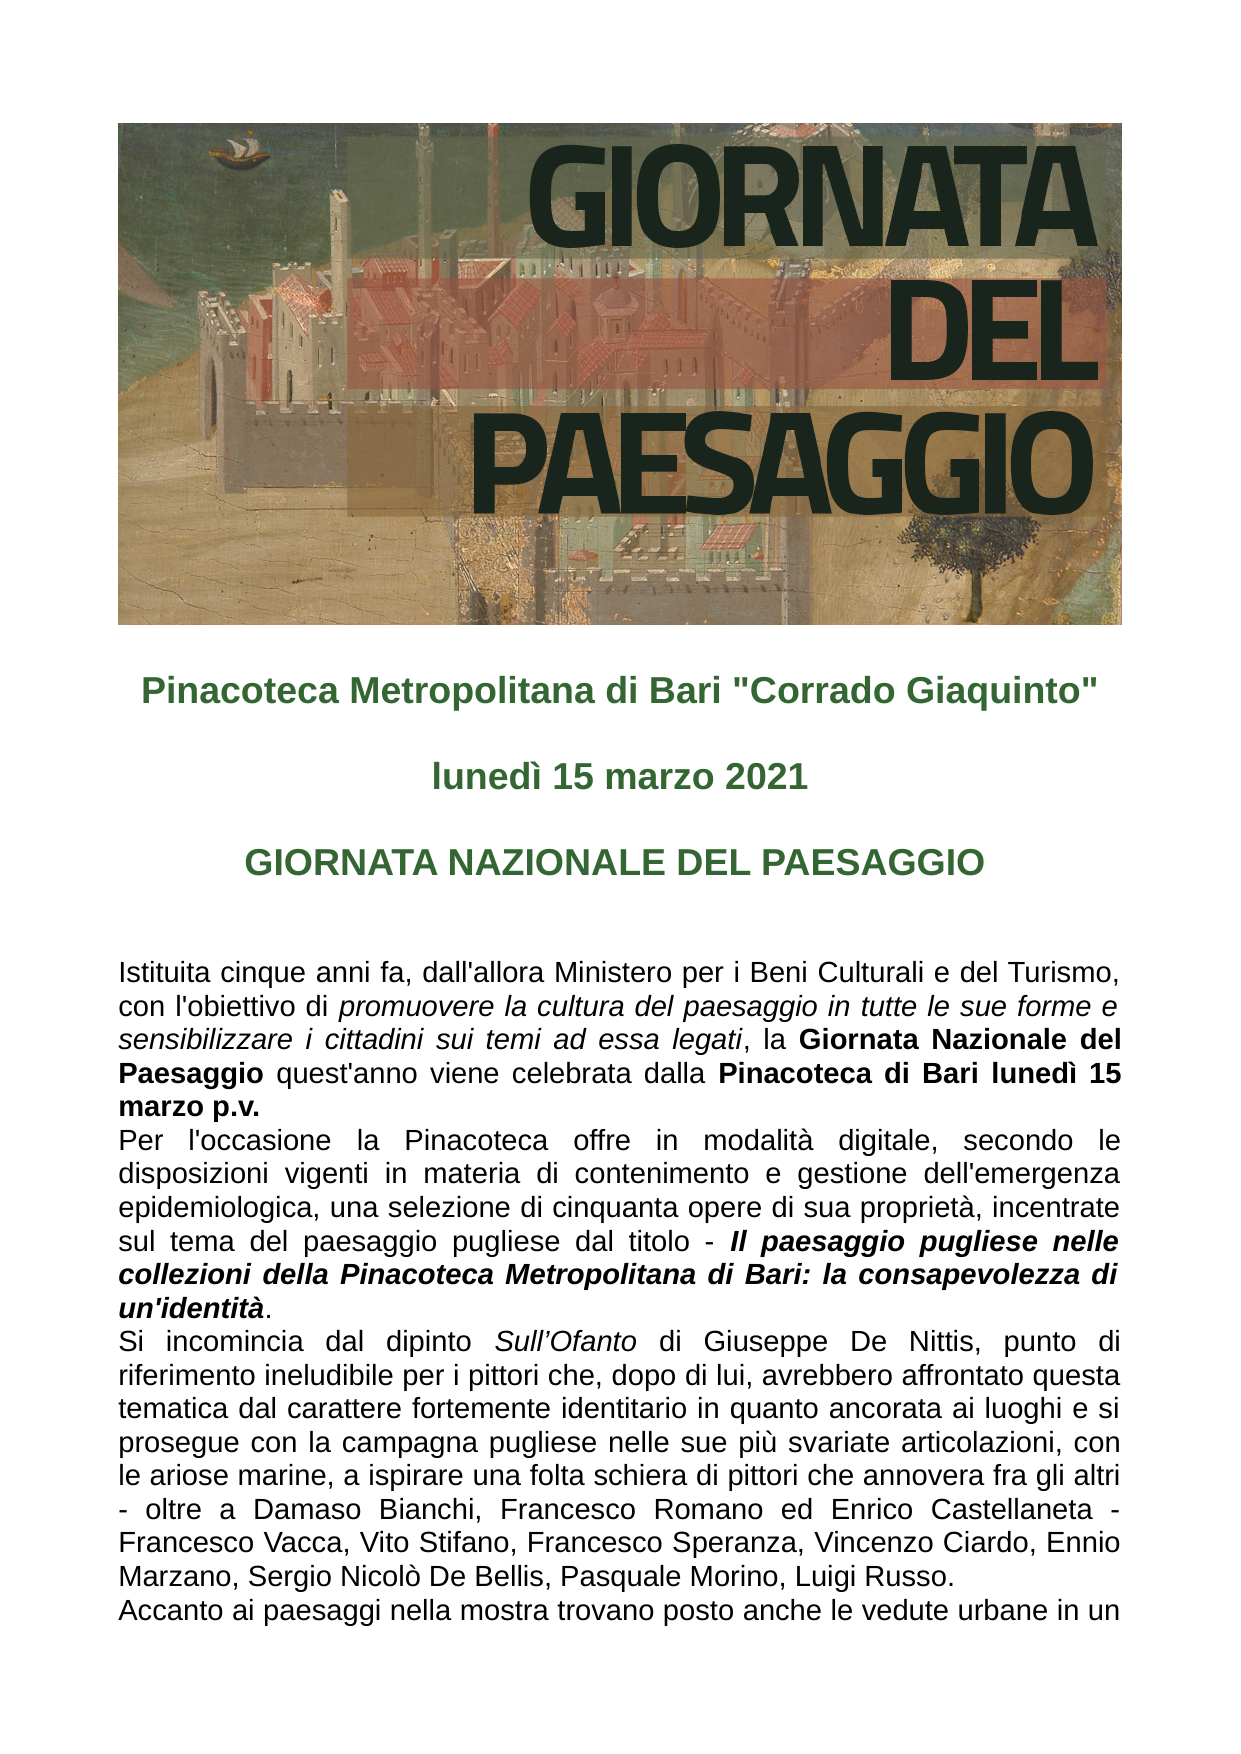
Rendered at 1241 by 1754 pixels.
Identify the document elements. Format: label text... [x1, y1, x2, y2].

text Istituita cinque anni fa, dall'allora Ministero per i Beni Culturali e del Turismo, con l'obiettivo di promuovere la cultura del paesaggio in tutte le sue forme e sensibilizzare i cittadini sui temi ad essa legati, la Giornata Nazionale del Paesaggio quest'anno viene celebrata dalla Pinacoteca di Bari lunedì 15 marzo p.v. [118, 955, 1122, 1123]
text Pinacoteca Metropolitana di Bari "Corrado Giaquinto" [118, 668, 1122, 711]
text lunedì 15 marzo 2021 [118, 754, 1122, 797]
text GIORNATA NAZIONALE DEL PAESAGGIO [118, 840, 1122, 883]
text Per l'occasione la Pinacoteca offre in modalità digitale, secondo le disposizioni vigenti in materia di contenimento e gestione dell'emergenza epidemiologica, una selezione di cinquanta opere di sua proprietà, incentrate sul tema del paesaggio pugliese dal titolo - Il paesaggio pugliese nelle collezioni della Pinacoteca Metropolitana di Bari: la consapevolezza di un'identità. [118, 1123, 1122, 1324]
text Si incomincia dal dipinto Sull’Ofanto di Giuseppe De Nittis, punto di riferimento ineludibile per i pittori che, dopo di lui, avrebbero affrontato questa tematica dal carattere fortemente identitario in quanto ancorata ai luoghi e si prosegue con la campagna pugliese nelle sue più svariate articolazioni, con le ariose marine, a ispirare una folta schiera di pittori che annovera fra gli altri - oltre a Damaso Bianchi, Francesco Romano ed Enrico Castellaneta - Francesco Vacca, Vito Stifano, Francesco Speranza, Vincenzo Ciardo, Ennio Marzano, Sergio Nicolò De Bellis, Pasquale Morino, Luigi Russo. [118, 1324, 1122, 1593]
picture [118, 123, 1122, 625]
text Accanto ai paesaggi nella mostra trovano posto anche le vedute urbane in un [118, 1593, 1122, 1626]
